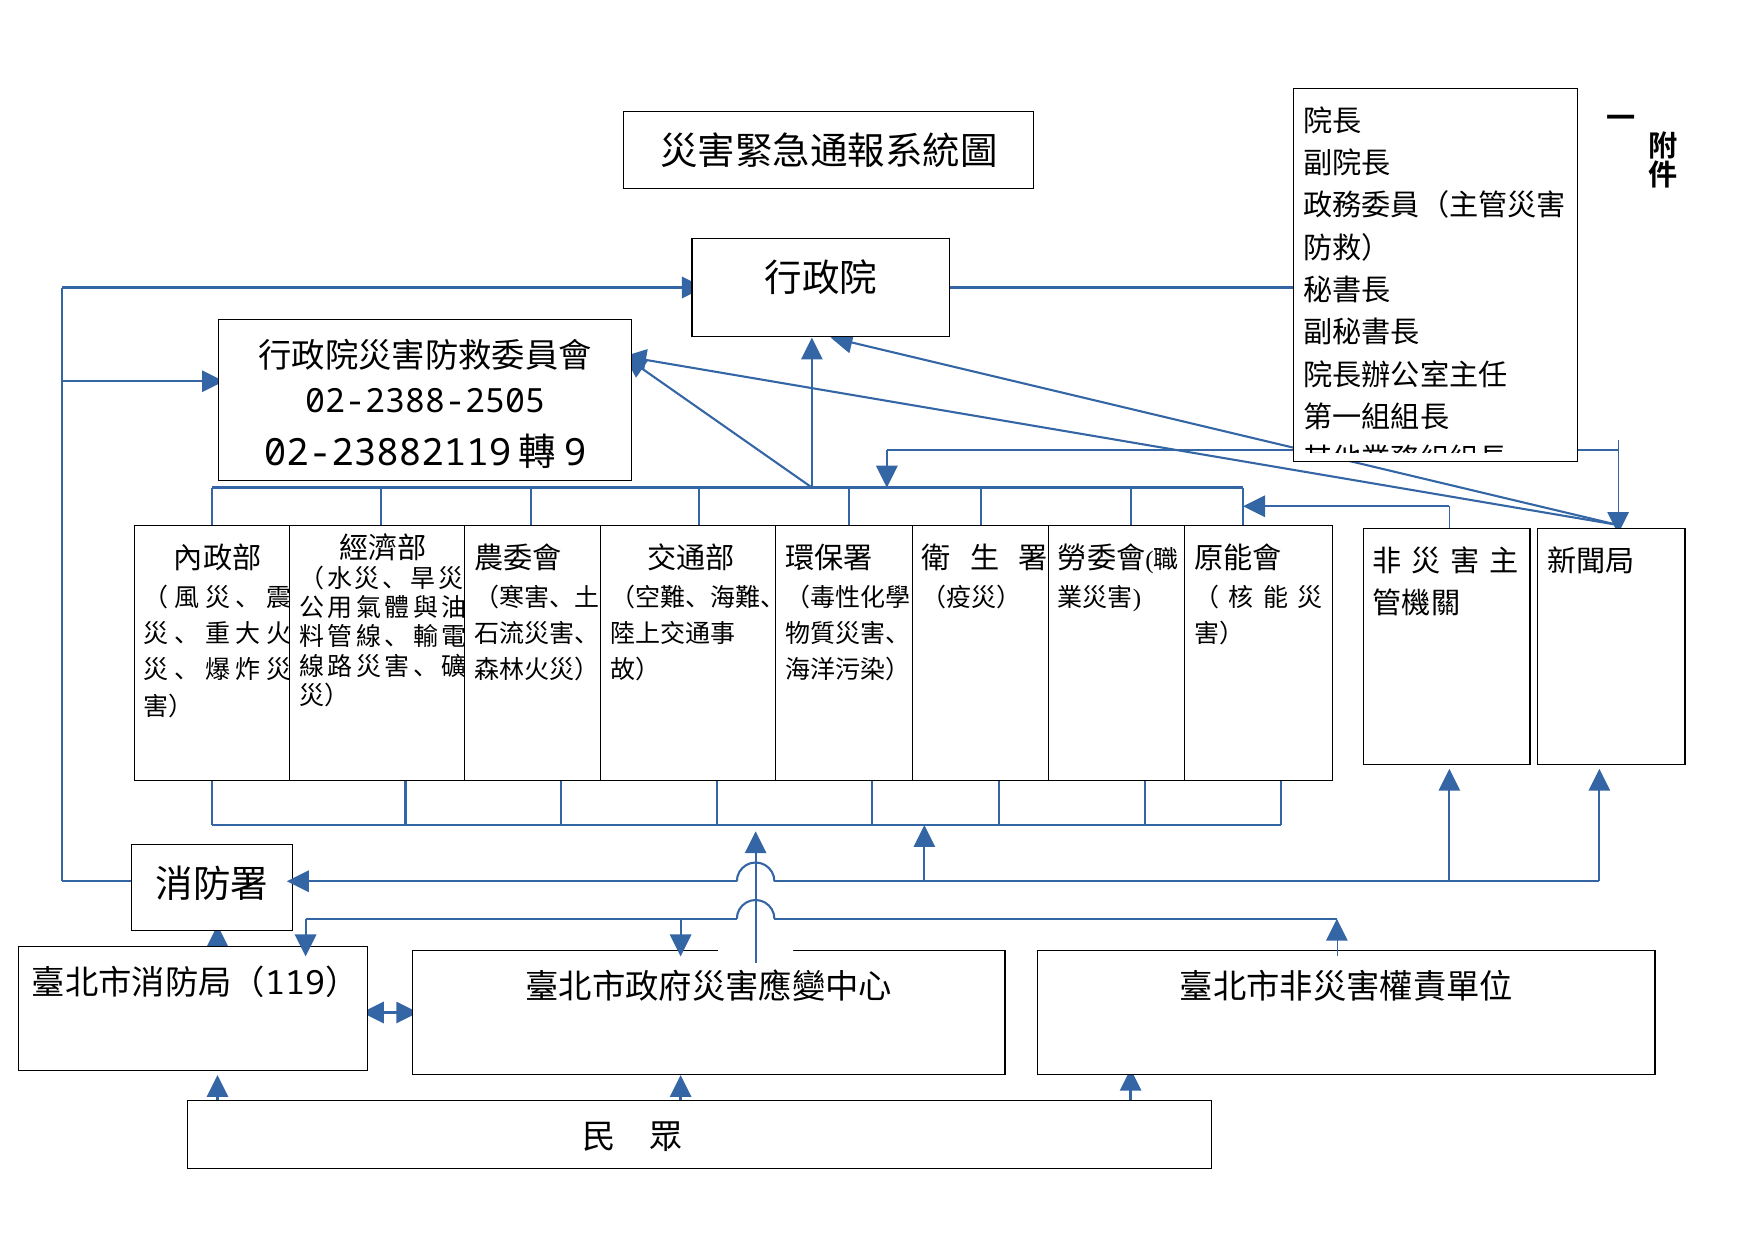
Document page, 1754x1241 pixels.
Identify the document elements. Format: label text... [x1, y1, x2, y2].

text 副秘書長 [1303, 309, 1568, 351]
text 其他業務組組長 [1303, 436, 1568, 453]
text 內政部 [143, 535, 289, 577]
text 政務委員（主管災害防救） [1303, 182, 1568, 267]
text （空難、海難、陸上交通事故） [610, 577, 771, 686]
text 行政院災害防救委員會 [228, 329, 622, 377]
text 新聞局 [1547, 538, 1676, 580]
text 秘書長 [1303, 267, 1568, 309]
text （寒害、土石流災害、森林火災） [474, 577, 600, 686]
text 行政院 [701, 247, 940, 302]
text （核能災害） [1194, 577, 1323, 650]
text 勞委會(職業災害) [1058, 535, 1184, 613]
text 臺北市政府災害應變中心 [422, 960, 996, 1008]
text 02-23882119轉9 [228, 422, 622, 471]
text 原能會 [1194, 535, 1323, 577]
text 交通部 [610, 535, 771, 577]
text 附件一 [1602, 103, 1684, 216]
text 副院長 [1303, 140, 1568, 182]
text 非災害主管機關 [1372, 538, 1518, 622]
text 災害緊急通報系統圖 [633, 121, 1024, 175]
text 第一組組長 [1303, 393, 1568, 436]
text 院長辦公室主任 [1303, 351, 1568, 393]
text 民 眾 [197, 1110, 1202, 1158]
text （風災、震災、重大火災、爆炸災害） [143, 577, 289, 722]
text 臺北市消防局（119） [28, 956, 358, 1004]
text 消防署 [141, 854, 283, 908]
text 農委會 [474, 535, 600, 577]
text 02-2388-2505 [228, 377, 622, 422]
text （水災、旱災、公用氣體與油料管線、輸電線路災害、礦災） [299, 564, 464, 710]
text 經濟部 [299, 535, 464, 564]
text 院長 [1303, 97, 1568, 140]
text 衛生署（疫災） [921, 535, 1048, 613]
text 環保署（毒性化學物質災害、海洋污染） [785, 535, 912, 686]
text 臺北市非災害權責單位 [1047, 960, 1646, 1008]
